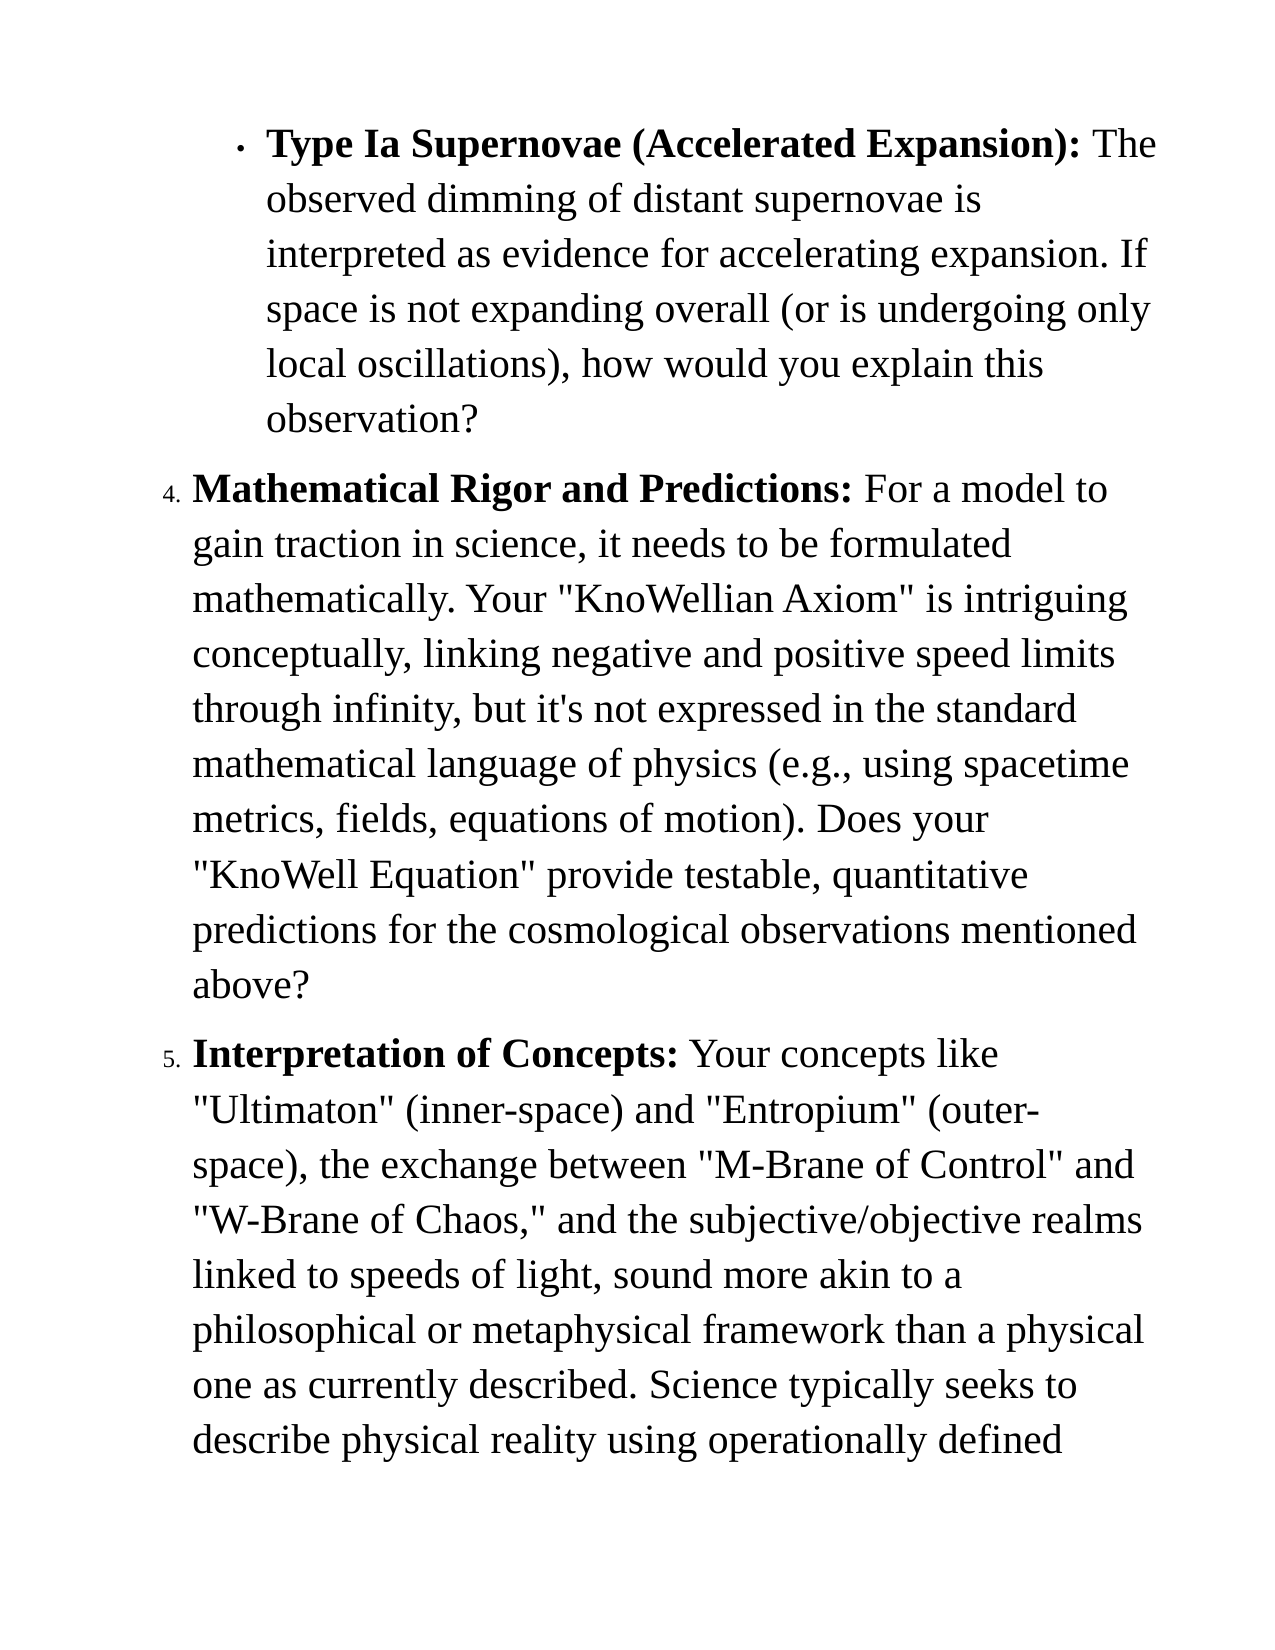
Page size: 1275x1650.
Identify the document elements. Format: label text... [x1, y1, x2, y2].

list Type Ia Supernovae (Accelerated Expansion): The observed dimming of distant supernovae is interpreted as evidence for accelerating expansion. If space is not expanding overall (or is undergoing only local oscillations), how would you explain this observation? [236, 118, 1157, 442]
list Mathematical Rigor and Predictions: For a model to gain traction in science, it needs to be formulated mathematically. Your "KnoWellian Axiom" is intriguing conceptually, linking negative and positive speed limits through infinity, but it's not expressed in the standard mathematical language of physics (e.g., using spacetime metrics, fields, equations of motion). Does your "KnoWell Equation" provide testable, quantitative predictions for the cosmological observations mentioned above? [162, 463, 1157, 1007]
list Interpretation of Concepts: Your concepts like "Ultimaton" (inner-space) and "Entropium" (outer-space), the exchange between "M-Brane of Control" and "W-Brane of Chaos," and the subjective/objective realms linked to speeds of light, sound more akin to a philosophical or metaphysical framework than a physical one as currently described. Science typically seeks to describe physical reality using operationally defined [162, 1029, 1157, 1463]
